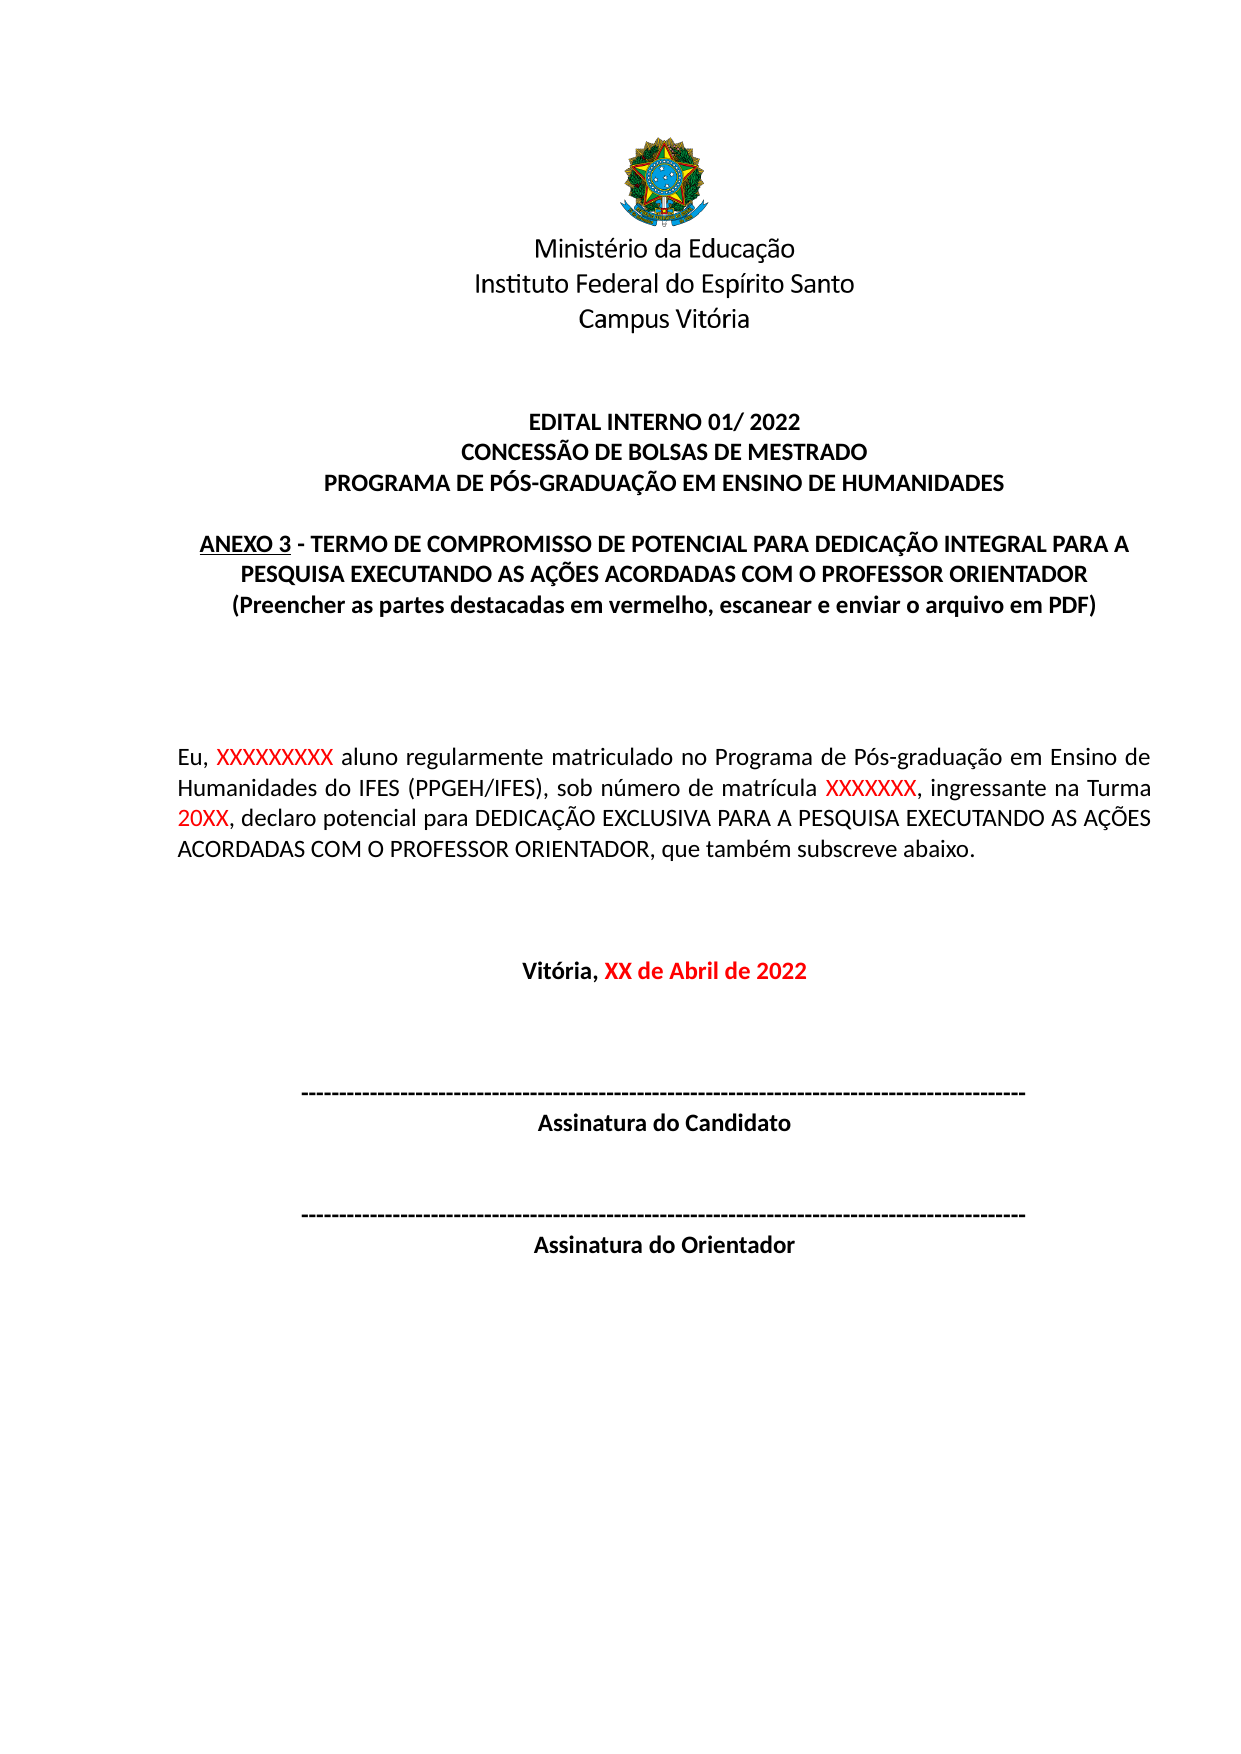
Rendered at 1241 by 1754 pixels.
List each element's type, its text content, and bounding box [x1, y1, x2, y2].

picture [400, 118, 928, 356]
text EDITAL INTERNO 01/ 2022 [177, 406, 1152, 436]
text Assinatura do Orientador [177, 1230, 1152, 1260]
text PROGRAMA DE PÓS-GRADUAÇÃO EM ENSINO DE HUMANIDADES [177, 467, 1152, 497]
text Assinatura do Candidato [177, 1108, 1152, 1138]
text (Preencher as partes destacadas em vermelho, escanear e enviar o arquivo em PDF) [177, 589, 1152, 619]
text Eu, XXXXXXXXX aluno regularmente matriculado no Programa de Pós-graduação em Ensino de Humanidades do IFES (PPGEH/IFES), sob número de matrícula XXXXXXX, ingressante na Turma 20XX, declaro potencial para DEDICAÇÃO EXCLUSIVA PARA A PESQUISA EXECUTANDO AS AÇÕES ACORDADAS COM O PROFESSOR ORIENTADOR, que também subscreve abaixo. [177, 741, 1152, 863]
text ANEXO 3 - TERMO DE COMPROMISSO DE POTENCIAL PARA DEDICAÇÃO INTEGRAL PARA A PESQUISA EXECUTANDO AS AÇÕES ACORDADAS COM O PROFESSOR ORIENTADOR [177, 528, 1152, 589]
text CONCESSÃO DE BOLSAS DE MESTRADO [177, 436, 1152, 467]
text ----------------------------------------------------------------------------------------------- [177, 1077, 1152, 1108]
text Vitória, XX de Abril de 2022 [177, 955, 1152, 986]
text ----------------------------------------------------------------------------------------------- [177, 1199, 1152, 1230]
